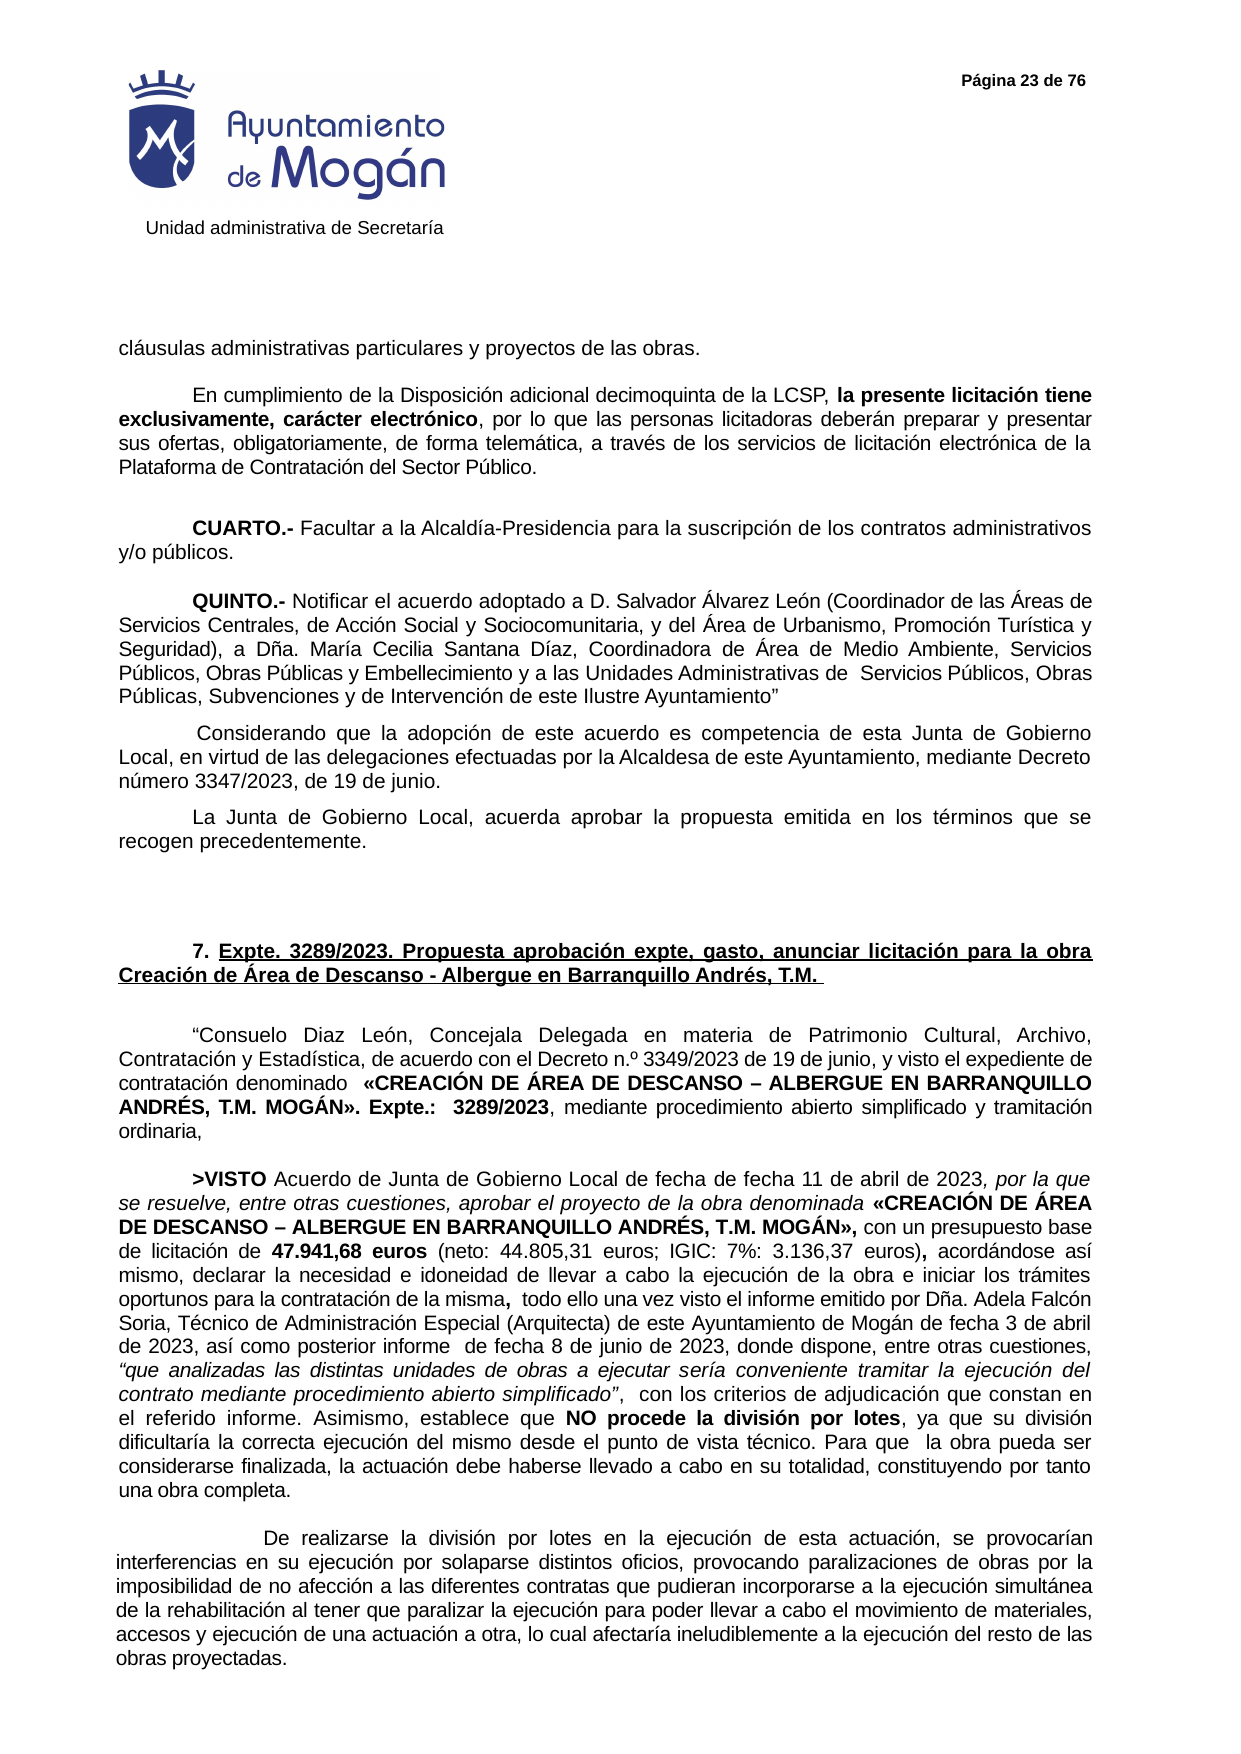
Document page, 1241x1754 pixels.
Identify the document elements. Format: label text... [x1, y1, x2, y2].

text Considerando que la adopción de este acuerdo es competencia de esta Junta de Gobierno Local, en virtud de las delegaciones efectuadas por la Alcaldesa de este Ayuntamiento, mediante Decreto número 3347/2023, de 19 de junio. [118, 721, 1092, 793]
text 7. Expte. 3289/2023. Propuesta aprobación expte, gasto, anunciar licitación para la obra Creación de Área de Descanso - Albergue en Barranquillo Andrés, T.M. [118, 938, 1092, 986]
text CUARTO.- Facultar a la Alcaldía-Presidencia para la suscripción de los contratos administrativos y/o públicos. [118, 516, 1092, 563]
text En cumplimiento de la Disposición adicional decimoquinta de la LCSP, la presente licitación tiene exclusivamente, carácter electrónico, por lo que las personas licitadoras deberán preparar y presentar sus ofertas, obligatoriamente, de forma telemática, a través de los servicios de licitación electrónica de la Plataforma de Contratación del Sector Público. [118, 383, 1092, 479]
picture [128, 70, 445, 206]
text “Consuelo Diaz León, Concejala Delegada en materia de Patrimonio Cultural, Archivo, Contratación y Estadística, de acuerdo con el Decreto n.º 3349/2023 de 19 de junio, y visto el expediente de contratación denominado «CREACIÓN DE ÁREA DE DESCANSO – ALBERGUE EN BARRANQUILLO ANDRÉS, T.M. MOGÁN». Expte.: 3289/2023, mediante procedimiento abierto simplificado y tramitación ordinaria, [118, 1023, 1092, 1143]
text >VISTO Acuerdo de Junta de Gobierno Local de fecha de fecha 11 de abril de 2023, por la que se resuelve, entre otras cuestiones, aprobar el proyecto de la obra denominada «CREACIÓN DE ÁREA DE DESCANSO – ALBERGUE EN BARRANQUILLO ANDRÉS, T.M. MOGÁN», con un presupuesto base de licitación de 47.941,68 euros (neto: 44.805,31 euros; IGIC: 7%: 3.136,37 euros), acordándose así mismo, declarar la necesidad e idoneidad de llevar a cabo la ejecución de la obra e iniciar los trámites oportunos para la contratación de la misma, todo ello una vez visto el informe emitido por Dña. Adela Falcón Soria, Técnico de Administración Especial (Arquitecta) de este Ayuntamiento de Mogán de fecha 3 de abril de 2023, así como posterior informe de fecha 8 de junio de 2023, donde dispone, entre otras cuestiones, “que analizadas las distintas unidades de obras a ejecutar sería conveniente tramitar la ejecución del contrato mediante procedimiento abierto simplificado”, con los criterios de adjudicación que constan en el referido informe. Asimismo, establece que NO procede la división por lotes, ya que su división dificultaría la correcta ejecución del mismo desde el punto de vista técnico. Para que la obra pueda ser considerarse finalizada, la actuación debe haberse llevado a cabo en su totalidad, constituyendo por tanto una obra completa. [118, 1167, 1092, 1502]
text cláusulas administrativas particulares y proyectos de las obras. [118, 335, 1092, 359]
text De realizarse la división por lotes en la ejecución de esta actuación, se provocarían interferencias en su ejecución por solaparse distintos oficios, provocando paralizaciones de obras por la imposibilidad de no afección a las diferentes contratas que pudieran incorporarse a la ejecución simultánea de la rehabilitación al tener que paralizar la ejecución para poder llevar a cabo el movimiento de materiales, accesos y ejecución de una actuación a otra, lo cual afectaría ineludiblemente a la ejecución del resto de las obras proyectadas. [116, 1526, 1094, 1670]
text La Junta de Gobierno Local, acuerda aprobar la propuesta emitida en los términos que se recogen precedentemente. [118, 805, 1092, 853]
text QUINTO.- Notificar el acuerdo adoptado a D. Salvador Álvarez León (Coordinador de las Áreas de Servicios Centrales, de Acción Social y Sociocomunitaria, y del Área de Urbanismo, Promoción Turística y Seguridad), a Dña. María Cecilia Santana Díaz, Coordinadora de Área de Medio Ambiente, Servicios Públicos, Obras Públicas y Embellecimiento y a las Unidades Administrativas de Servicios Públicos, Obras Públicas, Subvenciones y de Intervención de este Ilustre Ayuntamiento” [118, 588, 1092, 708]
